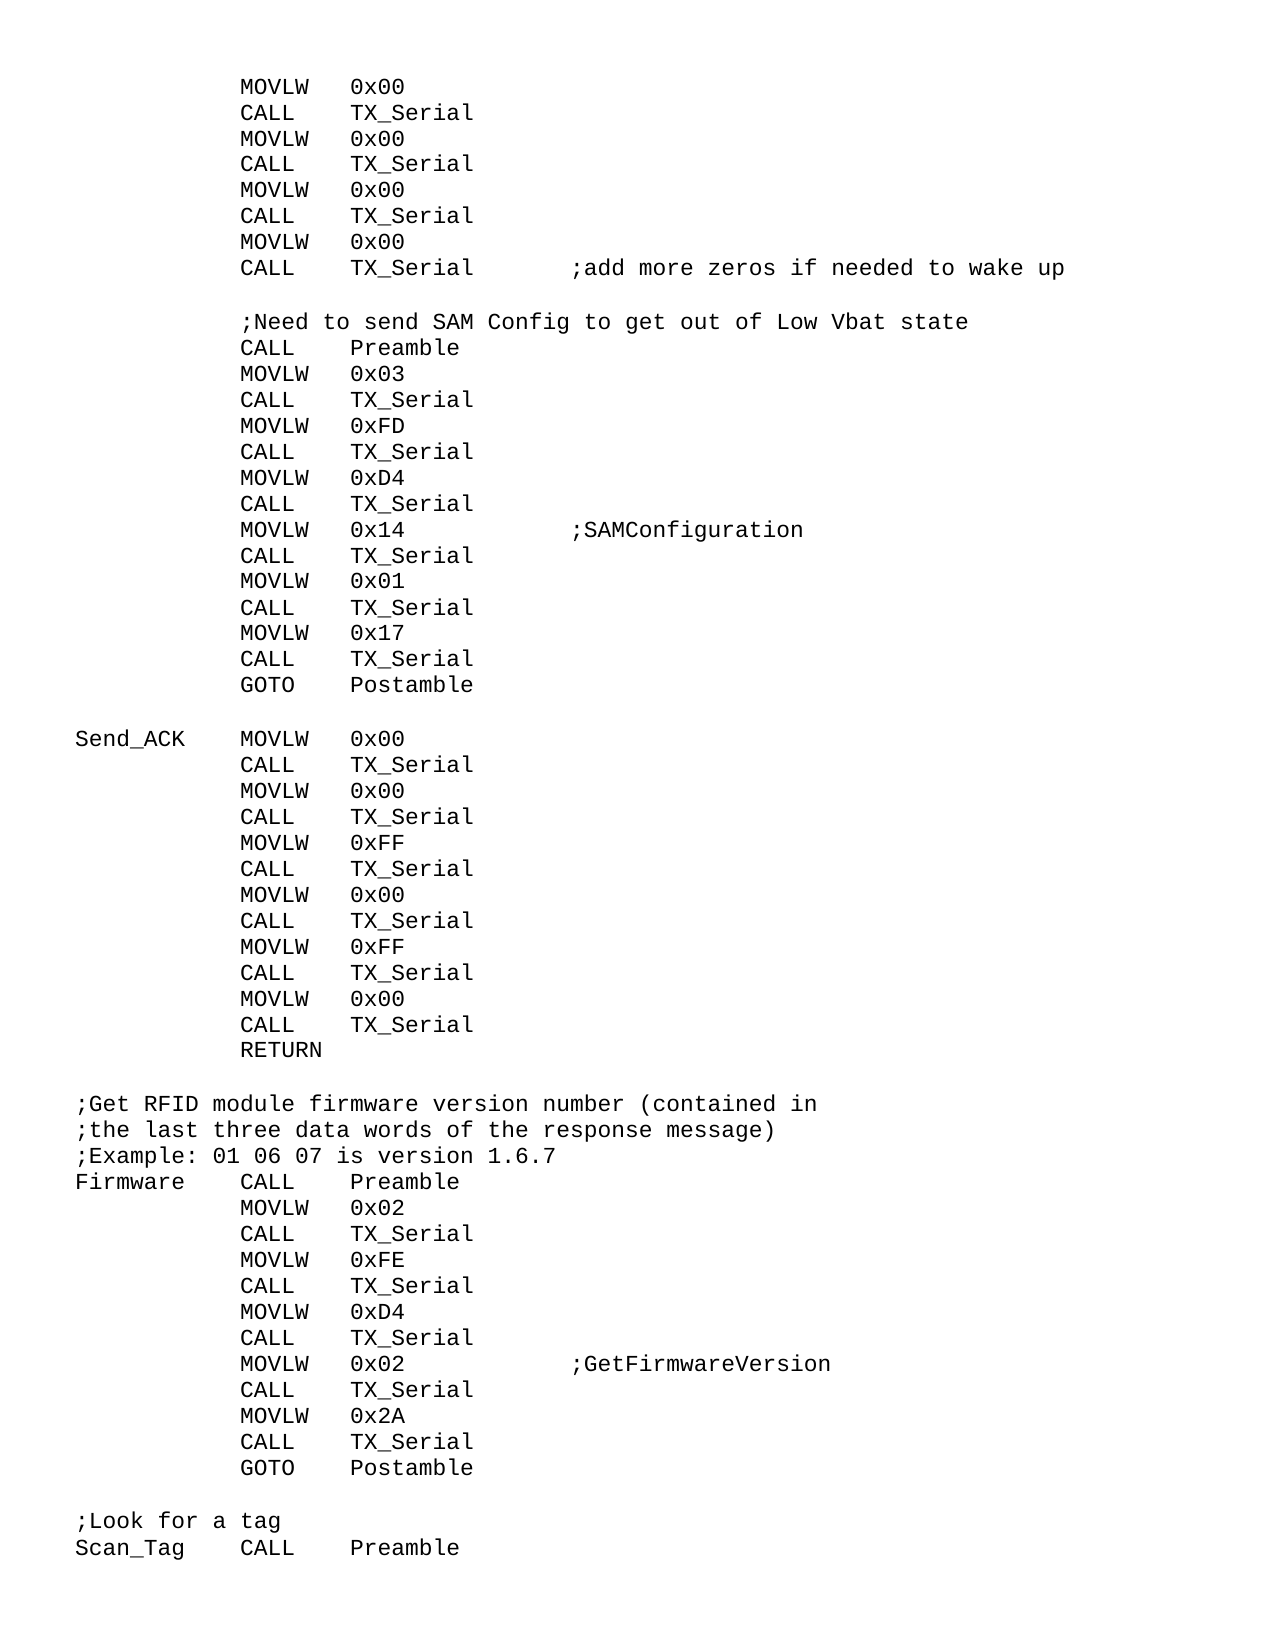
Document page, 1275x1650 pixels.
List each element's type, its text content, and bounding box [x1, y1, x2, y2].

text MOVLW 0x01 [75, 570, 1200, 596]
text CALL TX_Serial [75, 961, 1200, 987]
text MOVLW 0x00 [75, 127, 1200, 153]
text CALL TX_Serial [75, 648, 1200, 674]
text MOVLW 0x00 [75, 779, 1200, 805]
text CALL TX_Serial [75, 857, 1200, 883]
text ;Need to send SAM Config to get out of Low Vbat state [75, 311, 1200, 336]
text CALL TX_Serial [75, 544, 1200, 570]
text CALL TX_Serial ;add more zeros if needed to wake up [75, 257, 1200, 282]
text MOVLW 0xFF [75, 831, 1200, 857]
text MOVLW 0x00 [75, 179, 1200, 205]
text ;Look for a tag [75, 1510, 1200, 1536]
text MOVLW 0xFF [75, 935, 1200, 961]
text MOVLW 0x17 [75, 622, 1200, 648]
text MOVLW 0x14 ;SAMConfiguration [75, 518, 1200, 544]
text CALL TX_Serial [75, 153, 1200, 179]
text MOVLW 0xFD [75, 414, 1200, 440]
text MOVLW 0xD4 [75, 466, 1200, 492]
text MOVLW 0x02 [75, 1197, 1200, 1222]
text GOTO Postamble [75, 674, 1200, 699]
text MOVLW 0x03 [75, 362, 1200, 388]
text CALL TX_Serial [75, 440, 1200, 466]
text MOVLW 0xFE [75, 1248, 1200, 1274]
text CALL TX_Serial [75, 1222, 1200, 1248]
text CALL TX_Serial [75, 388, 1200, 414]
text CALL TX_Serial [75, 1378, 1200, 1404]
text MOVLW 0xD4 [75, 1300, 1200, 1326]
text CALL TX_Serial [75, 596, 1200, 622]
text CALL TX_Serial [75, 1326, 1200, 1352]
text Firmware CALL Preamble [75, 1171, 1200, 1197]
text ;the last three data words of the response message) [75, 1119, 1200, 1145]
text ;Example: 01 06 07 is version 1.6.7 [75, 1145, 1200, 1171]
text MOVLW 0x2A [75, 1404, 1200, 1430]
text RETURN [75, 1039, 1200, 1065]
text MOVLW 0x00 [75, 75, 1200, 101]
text CALL TX_Serial [75, 492, 1200, 518]
text CALL Preamble [75, 336, 1200, 362]
text MOVLW 0x02 ;GetFirmwareVersion [75, 1352, 1200, 1378]
text CALL TX_Serial [75, 1430, 1200, 1456]
text CALL TX_Serial [75, 753, 1200, 779]
text CALL TX_Serial [75, 909, 1200, 935]
text MOVLW 0x00 [75, 231, 1200, 257]
text MOVLW 0x00 [75, 987, 1200, 1013]
text MOVLW 0x00 [75, 883, 1200, 909]
text CALL TX_Serial [75, 101, 1200, 127]
text CALL TX_Serial [75, 805, 1200, 831]
text Send_ACK MOVLW 0x00 [75, 728, 1200, 753]
text CALL TX_Serial [75, 1013, 1200, 1039]
text Scan_Tag CALL Preamble [75, 1536, 1200, 1562]
text GOTO Postamble [75, 1456, 1200, 1482]
text CALL TX_Serial [75, 205, 1200, 231]
text CALL TX_Serial [75, 1274, 1200, 1300]
text ;Get RFID module firmware version number (contained in [75, 1093, 1200, 1119]
